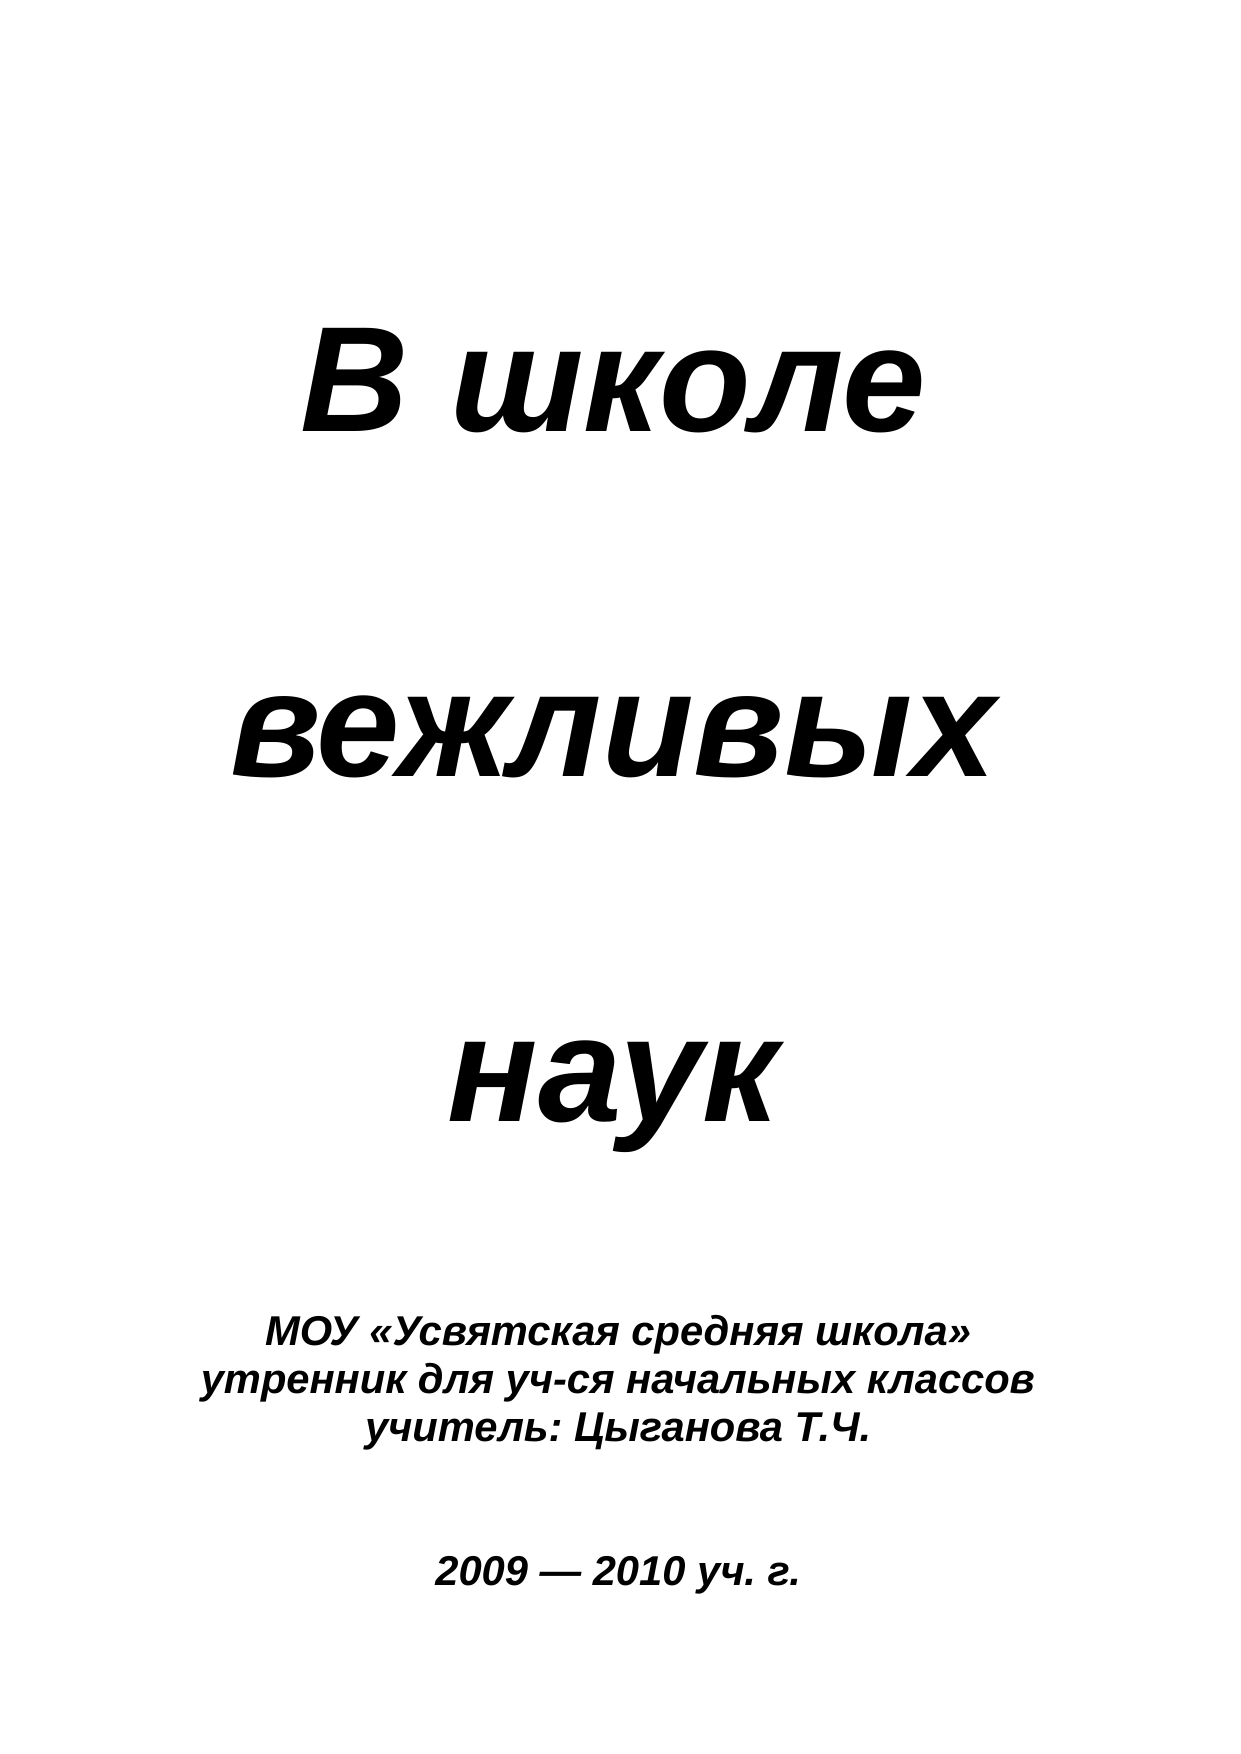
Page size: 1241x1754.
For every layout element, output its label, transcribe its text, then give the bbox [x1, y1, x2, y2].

text В школе [118, 291, 1122, 463]
text утренник для уч-ся начальных классов [118, 1354, 1122, 1402]
text МОУ «Усвятская средняя школа» [118, 1306, 1122, 1354]
text учитель: Цыганова Т.Ч. [118, 1402, 1122, 1450]
text наук [118, 981, 1122, 1153]
text 2009 — 2010 уч. г. [118, 1546, 1122, 1594]
text вежливых [118, 636, 1122, 808]
